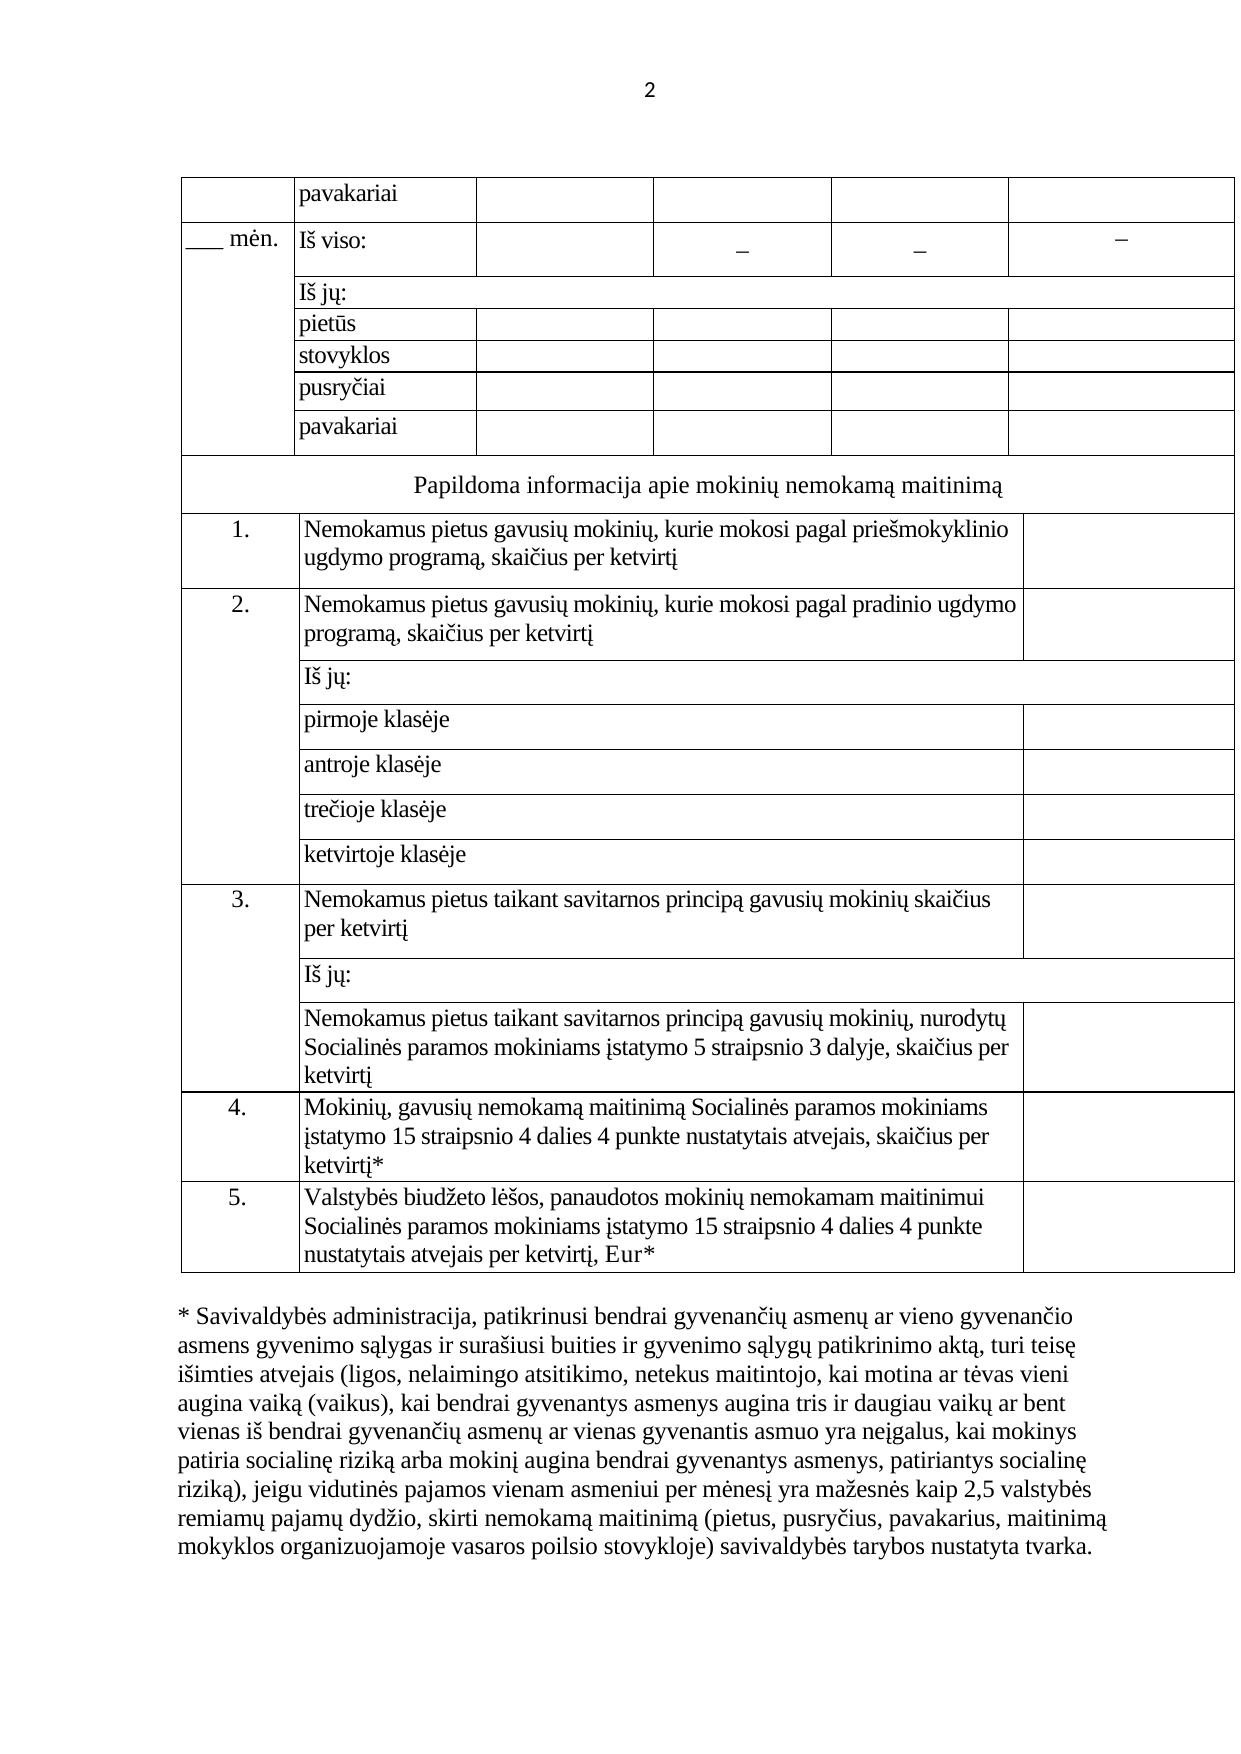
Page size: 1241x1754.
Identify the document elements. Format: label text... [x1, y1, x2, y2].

table_cell [654, 309, 831, 339]
table_cell [654, 373, 831, 410]
table_cell 1. [182, 514, 299, 588]
table_cell [654, 341, 831, 371]
table_cell – [832, 223, 1008, 276]
table_cell 3. [182, 885, 299, 1091]
table_cell [1009, 373, 1234, 410]
table_cell [1024, 1182, 1234, 1272]
table_cell Valstybės biudžeto lėšos, panaudotos mokinių nemokamam maitinimui Socialinės paramos mokiniams įstatymo 15 straipsnio 4 dalies 4 punkte nustatytais atvejais per ketvirtį, Eur* [300, 1182, 1023, 1272]
table_cell trečioje klasėje [300, 795, 1023, 838]
table_cell [1024, 885, 1234, 958]
table_cell Iš viso: [295, 223, 476, 276]
table_cell [477, 178, 653, 222]
table_cell [832, 341, 1008, 371]
table_cell stovyklos [295, 341, 476, 371]
table_cell ___ mėn. [182, 223, 294, 455]
table_cell [1024, 1003, 1234, 1091]
table_cell pietūs [295, 309, 476, 339]
table_cell [1024, 840, 1234, 883]
table_cell [477, 341, 653, 371]
table_cell [477, 411, 653, 455]
table_cell Nemokamus pietus gavusių mokinių, kurie mokosi pagal pradinio ugdymo programą, skaičius per ketvirtį [300, 589, 1023, 660]
table_cell Iš jų: [300, 959, 1234, 1002]
table_cell antroje klasėje [300, 750, 1023, 793]
table_cell [477, 223, 653, 276]
table_cell [1009, 178, 1234, 222]
table_cell [1024, 705, 1234, 748]
table_cell – [654, 223, 831, 276]
table_cell 5. [182, 1182, 299, 1272]
table_cell [1024, 1093, 1234, 1181]
table_cell [477, 373, 653, 410]
table_cell [832, 309, 1008, 339]
table_cell 2. [182, 589, 299, 883]
table_cell – [1009, 223, 1234, 276]
text * Savivaldybės administracija, patikrinusi bendrai gyvenančių asmenų ar vieno gyvenančio asmens gyvenimo sąlygas ir surašiusi buities ir gyvenimo sąlygų patikrinimo aktą, turi teisę išimties atvejais (ligos, nelaimingo atsitikimo, netekus maitintojo, kai motina ar tėvas vieni augina vaiką (vaikus), kai bendrai gyvenantys asmenys augina tris ir daugiau vaikų ar bent vienas iš bendrai gyvenančių asmenų ar vienas gyvenantis asmuo yra neįgalus, kai mokinys patiria socialinę riziką arba mokinį augina bendrai gyvenantys asmenys, patiriantys socialinę riziką), jeigu vidutinės pajamos vienam asmeniui per mėnesį yra mažesnės kaip 2,5 valstybės remiamų pajamų dydžio, skirti nemokamą maitinimą (pietus, pusryčius, pavakarius, maitinimą mokyklos organizuojamoje vasaros poilsio stovykloje) savivaldybės tarybos nustatyta tvarka. [177, 1301, 1122, 1560]
table_cell Iš jų: [300, 661, 1234, 703]
table_cell ketvirtoje klasėje [300, 840, 1023, 883]
table_cell pavakariai [295, 178, 476, 222]
table_cell [654, 178, 831, 222]
table_cell [832, 411, 1008, 455]
table_cell [832, 178, 1008, 222]
table_cell [654, 411, 831, 455]
table_cell [832, 373, 1008, 410]
table_cell [477, 309, 653, 339]
table_cell pusryčiai [295, 373, 476, 410]
table_cell [1024, 795, 1234, 838]
table_cell 4. [182, 1093, 299, 1181]
table_cell Nemokamus pietus taikant savitarnos principą gavusių mokinių skaičius per ketvirtį [300, 885, 1023, 958]
table_cell Mokinių, gavusių nemokamą maitinimą Socialinės paramos mokiniams įstatymo 15 straipsnio 4 dalies 4 punkte nustatytais atvejais, skaičius per ketvirtį* [300, 1093, 1023, 1181]
table_cell [1024, 750, 1234, 793]
table_cell Iš jų: [295, 277, 1234, 307]
table_cell [1024, 514, 1234, 588]
table_cell [1024, 589, 1234, 660]
table_cell [1009, 341, 1234, 371]
table_cell pirmoje klasėje [300, 705, 1023, 748]
table_cell [182, 178, 294, 222]
table_cell [1009, 309, 1234, 339]
table_cell Papildoma informacija apie mokinių nemokamą maitinimą [182, 456, 1234, 513]
table_cell pavakariai [295, 411, 476, 455]
table_cell [1009, 411, 1234, 455]
table_cell Nemokamus pietus taikant savitarnos principą gavusių mokinių, nurodytų Socialinės paramos mokiniams įstatymo 5 straipsnio 3 dalyje, skaičius per ketvirtį [300, 1003, 1023, 1091]
